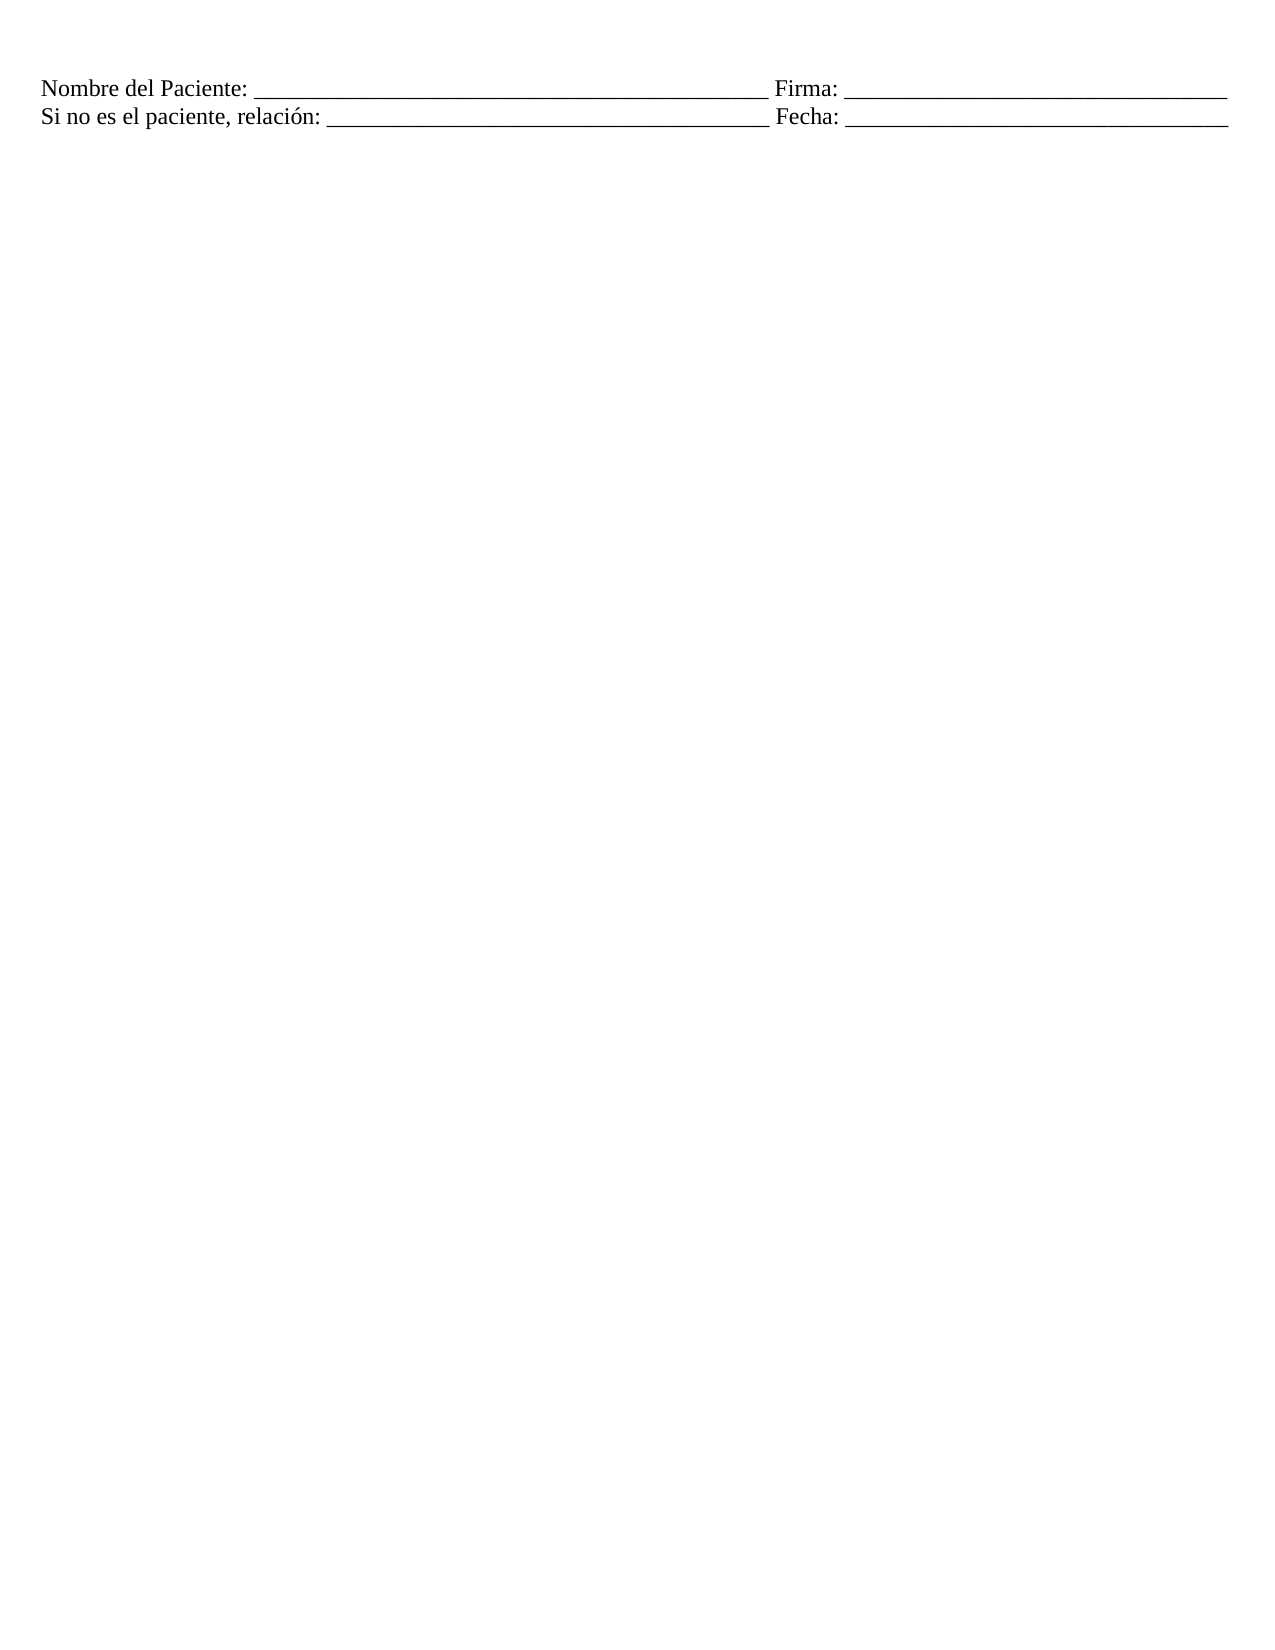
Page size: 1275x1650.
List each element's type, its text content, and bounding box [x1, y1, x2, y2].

text Nombre del Paciente: ___________________________________________ Firma: ________________________________ [41, 74, 1236, 102]
text Si no es el paciente, relación: _____________________________________ Fecha: ________________________________ [41, 102, 1236, 130]
